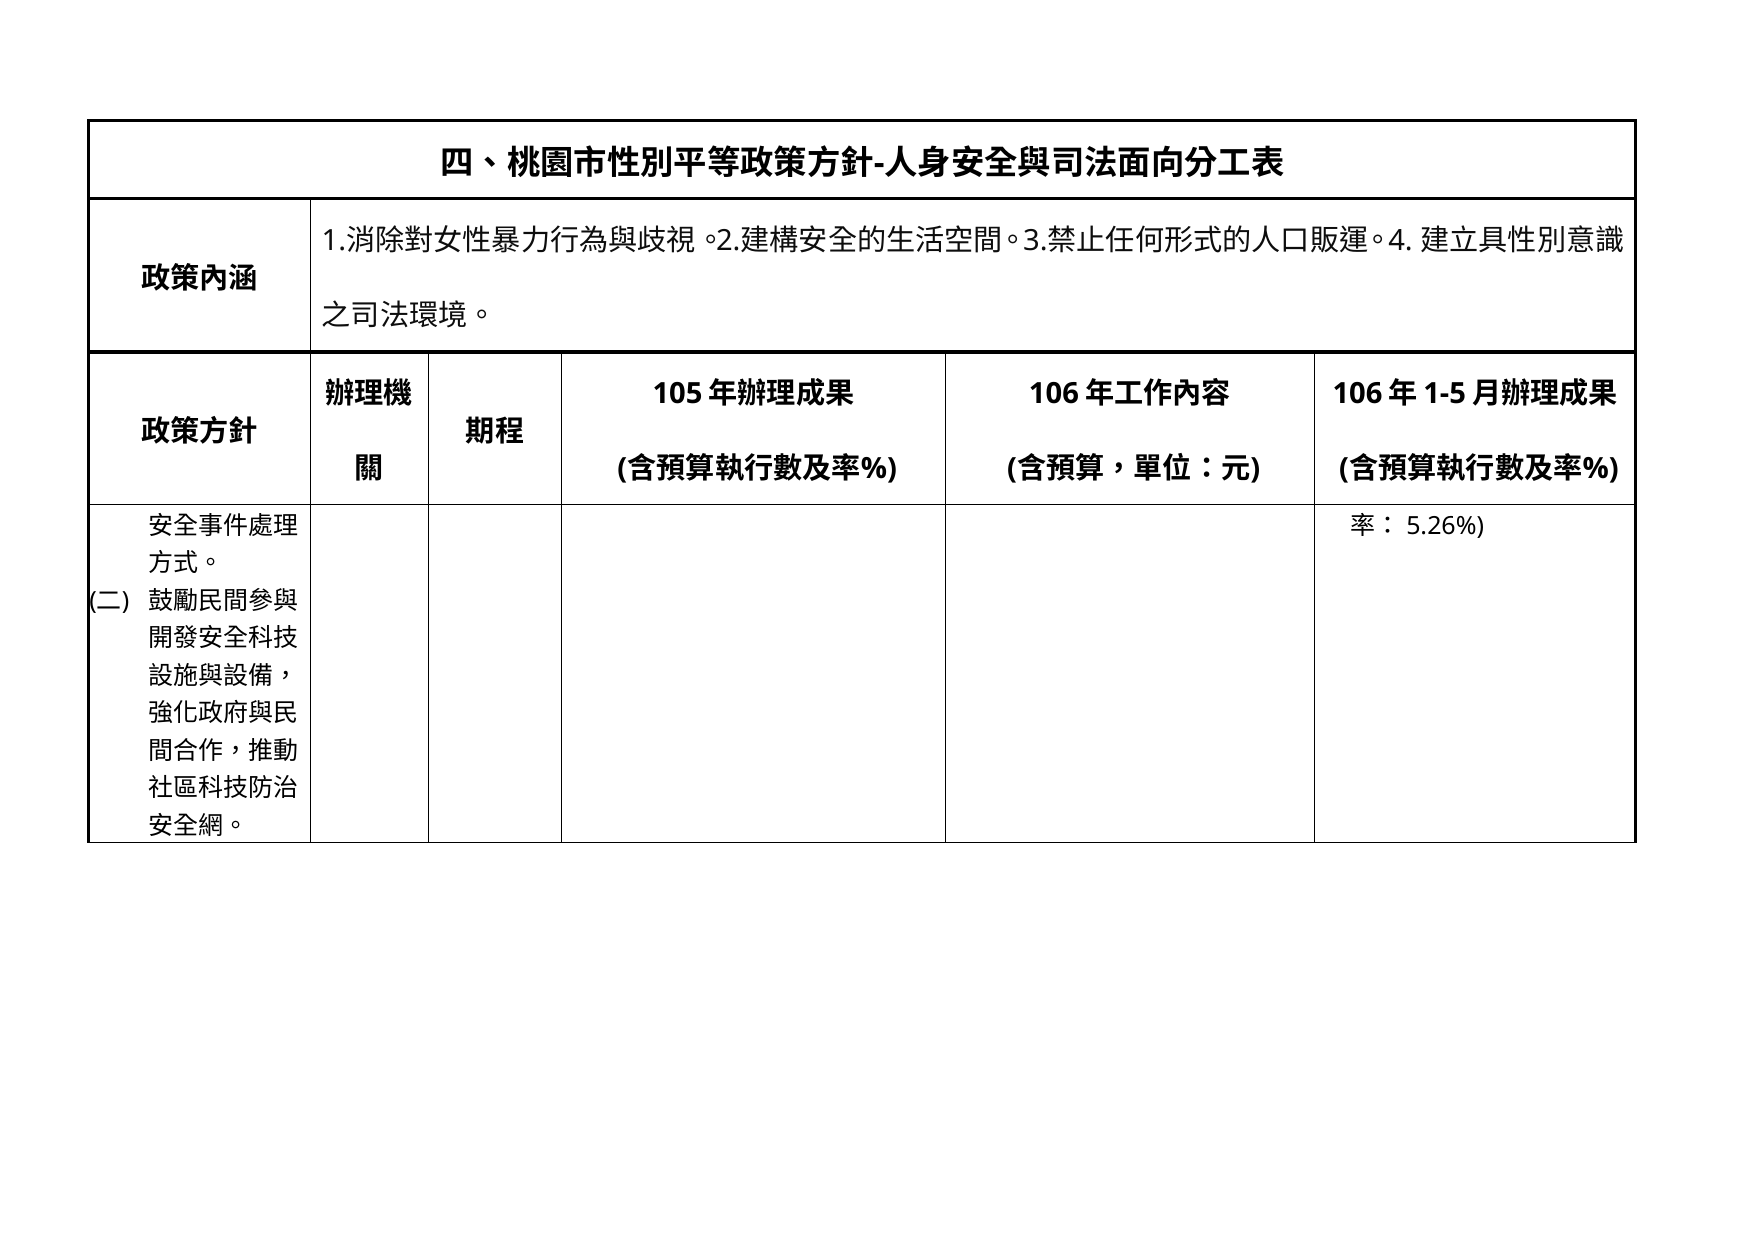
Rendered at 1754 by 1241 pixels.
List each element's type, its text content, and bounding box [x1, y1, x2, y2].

table_header 四、桃園市性別平等政策方針-人身安全與司法面向分工表 [90, 122, 1634, 197]
table_cell 率： 5.26%) [1315, 505, 1634, 842]
table_cell [429, 505, 561, 842]
table_cell 政策內涵 [90, 200, 310, 350]
table_cell 1.消除對女性暴力行為與歧視。2.建構安全的生活空間。3.禁止任何形式的人口販運。4. 建立具性別意識之司法環境。 [311, 200, 1634, 350]
table_cell 106年工作內容 (含預算，單位：元) [946, 354, 1314, 503]
table_cell [562, 505, 945, 842]
table_cell [946, 505, 1314, 842]
table_cell 105年辦理成果 (含預算執行數及率%) [562, 354, 945, 503]
table_cell 政策方針 [90, 354, 310, 503]
table_cell 辦理機關 [311, 354, 428, 503]
table_cell [311, 505, 428, 842]
table_cell 4.提升公共環境之安全設計，減少犯罪機會，以保障兒童和婦女人身安全。 方針重點： 提升公共環境之安全設計含指軟硬體部分，硬體部分如女廁之緊急求救鈴、高犯罪率之建築死角監視系統、加強夜間照明及女性車廂等；軟體部分如請巡守隊於治安死角及顧慮場所、犯罪熱點加強巡邏，大眾運輸工具針對婦幼安全事件處理方式。 鼓勵民間參與開發安全科技設施與設備，強化政府與民間合作，推動社區科技防治安全網。 [90, 505, 310, 842]
table_cell 106年1-5月辦理成果 (含預算執行數及率%) [1315, 354, 1634, 503]
table_cell 期程 [429, 354, 561, 503]
